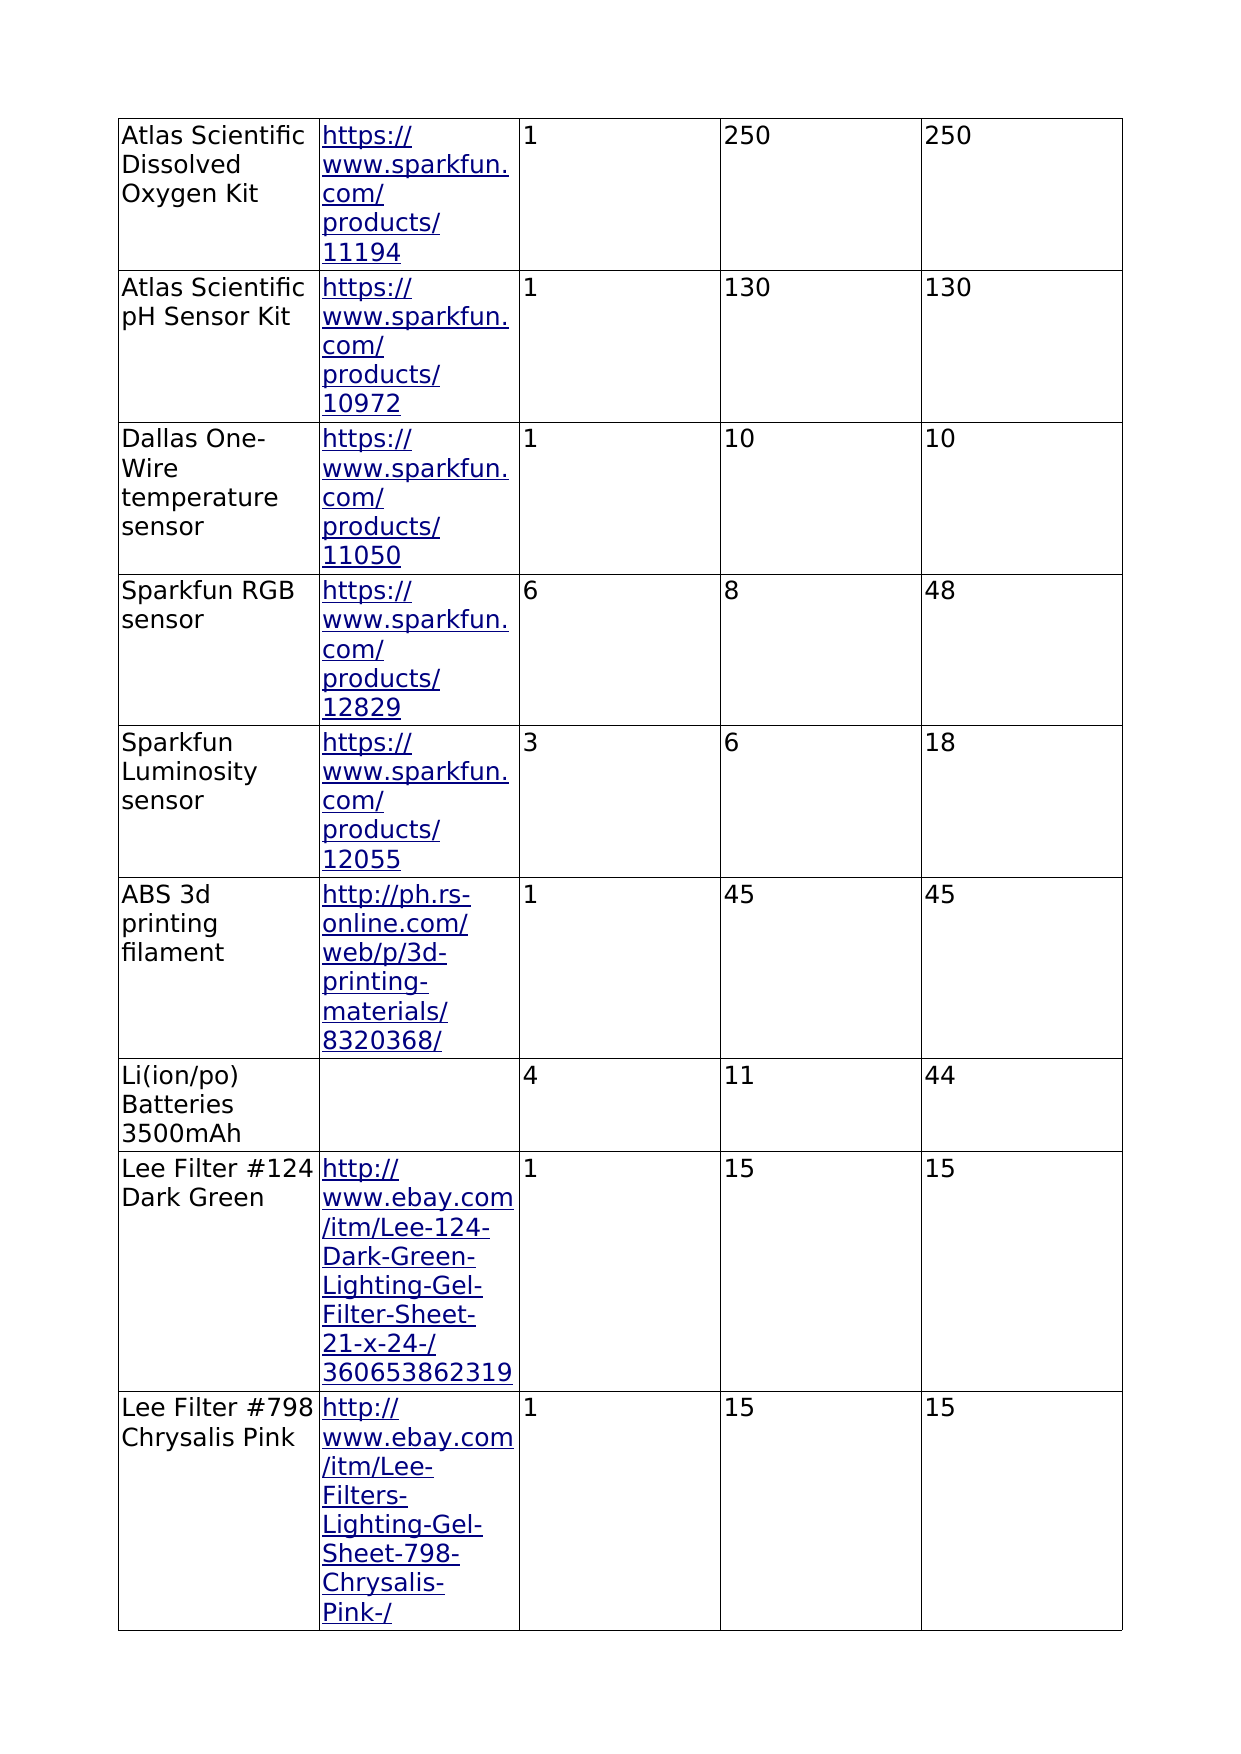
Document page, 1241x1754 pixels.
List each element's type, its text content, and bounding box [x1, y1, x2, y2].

table_cell 10 [922, 423, 1122, 573]
table_cell Lee Filter #798 Chrysalis Pink [119, 1392, 319, 1630]
table_cell 1 [520, 1392, 720, 1630]
table_cell https://www.sparkfun.com/products/12055 [320, 726, 519, 877]
table_cell Sparkfun RGB sensor [119, 575, 319, 725]
table_cell Atlas Scientific pH Sensor Kit [119, 271, 319, 422]
table_cell http://www.ebay.com/itm/Lee-Filters-Lighting-Gel-Sheet-798-Chrysalis-Pink-/ [320, 1392, 519, 1630]
table_cell Lee Filter #124 Dark Green [119, 1152, 319, 1391]
table_cell 1 [520, 1152, 720, 1391]
table_cell http://www.ebay.com/itm/Lee-124-Dark-Green-Lighting-Gel-Filter-Sheet-21-x-24-/360653862319 [320, 1152, 519, 1391]
table_cell 10 [721, 423, 921, 573]
table_cell 8 [721, 575, 921, 725]
table_cell 11 [721, 1059, 921, 1151]
table_cell 250 [922, 119, 1122, 270]
table_cell 250 [721, 119, 921, 270]
table_cell 4 [520, 1059, 720, 1151]
table_cell http://ph.rs-online.com/web/p/3d-printing-materials/8320368/ [320, 878, 519, 1058]
table_cell ABS 3d printing filament [119, 878, 319, 1058]
table_cell 45 [922, 878, 1122, 1058]
table_cell 6 [520, 575, 720, 725]
table_cell 15 [922, 1152, 1122, 1391]
table_cell 1 [520, 119, 720, 270]
table_cell 15 [721, 1392, 921, 1630]
table_cell 130 [922, 271, 1122, 422]
table_cell Atlas Scientific Dissolved Oxygen Kit [119, 119, 319, 270]
table_cell https://www.sparkfun.com/products/11050 [320, 423, 519, 573]
table_cell 48 [922, 575, 1122, 725]
table_cell 44 [922, 1059, 1122, 1151]
table_cell https://www.sparkfun.com/products/11194 [320, 119, 519, 270]
table_cell 45 [721, 878, 921, 1058]
table_cell 130 [721, 271, 921, 422]
table_cell 6 [721, 726, 921, 877]
table_cell 15 [922, 1392, 1122, 1630]
table_cell 15 [721, 1152, 921, 1391]
table_cell 18 [922, 726, 1122, 877]
table_cell https://www.sparkfun.com/products/10972 [320, 271, 519, 422]
table_cell 3 [520, 726, 720, 877]
table_cell [320, 1059, 519, 1151]
table_cell 1 [520, 423, 720, 573]
table_cell https://www.sparkfun.com/products/12829 [320, 575, 519, 725]
table_cell Li(ion/po) Batteries 3500mAh [119, 1059, 319, 1151]
table_cell Dallas One-Wire temperature sensor [119, 423, 319, 573]
table_cell 1 [520, 271, 720, 422]
table_cell 1 [520, 878, 720, 1058]
table_cell Sparkfun Luminosity sensor [119, 726, 319, 877]
